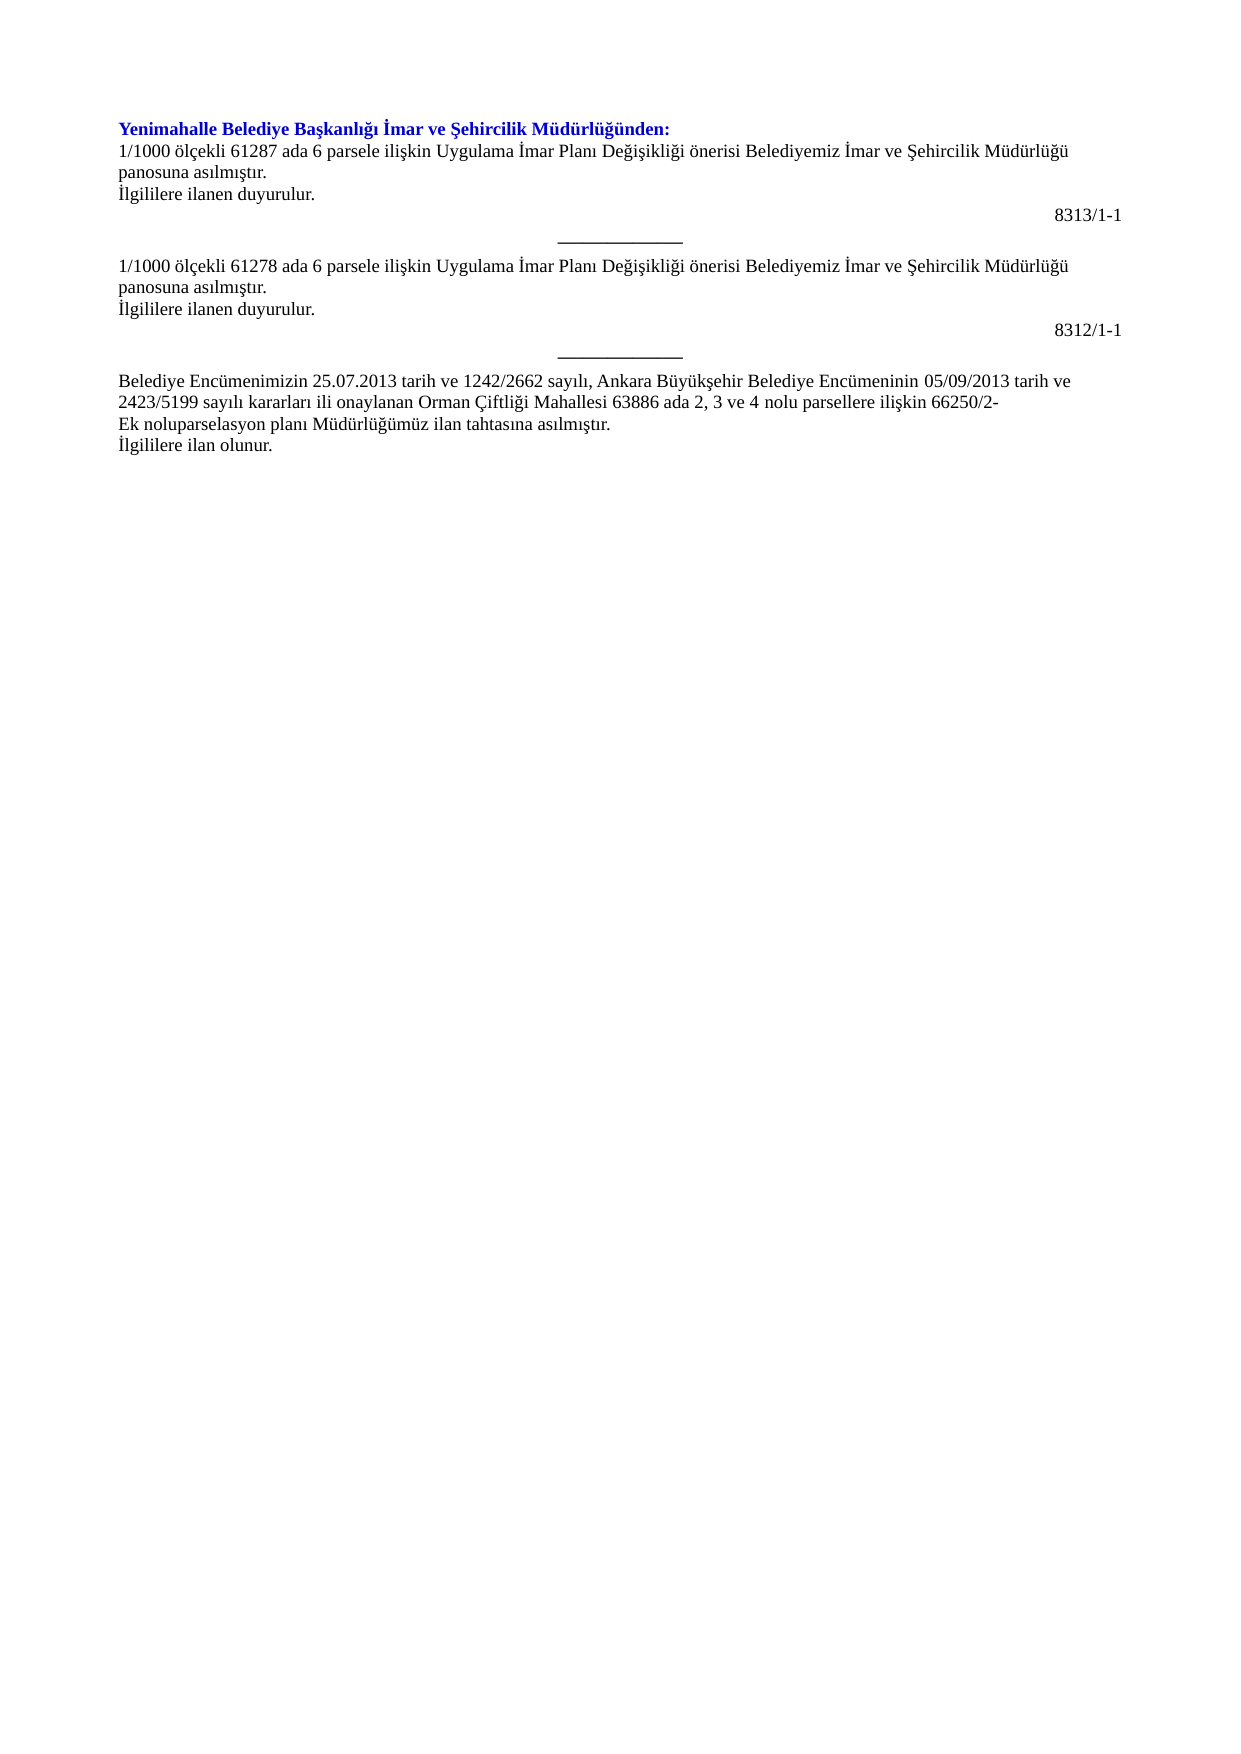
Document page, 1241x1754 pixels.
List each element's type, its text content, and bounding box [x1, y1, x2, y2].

text 1/1000 ölçekli 61287 ada 6 parsele ilişkin Uygulama İmar Planı Değişikliği önerisi Belediyemiz İmar ve Şehircilik Müdürlüğü panosuna asılmıştır. [118, 140, 1122, 183]
text Belediye Encümenimizin 25.07.2013 tarih ve 1242/2662 sayılı, Ankara Büyükşehir Belediye Encümeninin 05/09/2013 tarih ve 2423/5199 sayılı kararları ili onaylanan Orman Çiftliği Mahallesi 63886 ada 2, 3 ve 4 nolu parsellere ilişkin 66250/2- Ek noluparselasyon planı Müdürlüğümüz ilan tahtasına asılmıştır. [118, 370, 1122, 434]
text İlgililere ilan olunur. [118, 434, 1122, 456]
text Yenimahalle Belediye Başkanlığı İmar ve Şehircilik Müdürlüğünden: [118, 118, 1122, 140]
text İlgililere ilanen duyurulur. [118, 183, 1122, 204]
text İlgililere ilanen duyurulur. [118, 298, 1122, 319]
text ————— [118, 341, 1122, 370]
text 1/1000 ölçekli 61278 ada 6 parsele ilişkin Uygulama İmar Planı Değişikliği önerisi Belediyemiz İmar ve Şehircilik Müdürlüğü panosuna asılmıştır. [118, 255, 1122, 298]
text 8312/1-1 [118, 319, 1122, 341]
text 8313/1-1 [118, 204, 1122, 226]
text ————— [118, 226, 1122, 255]
